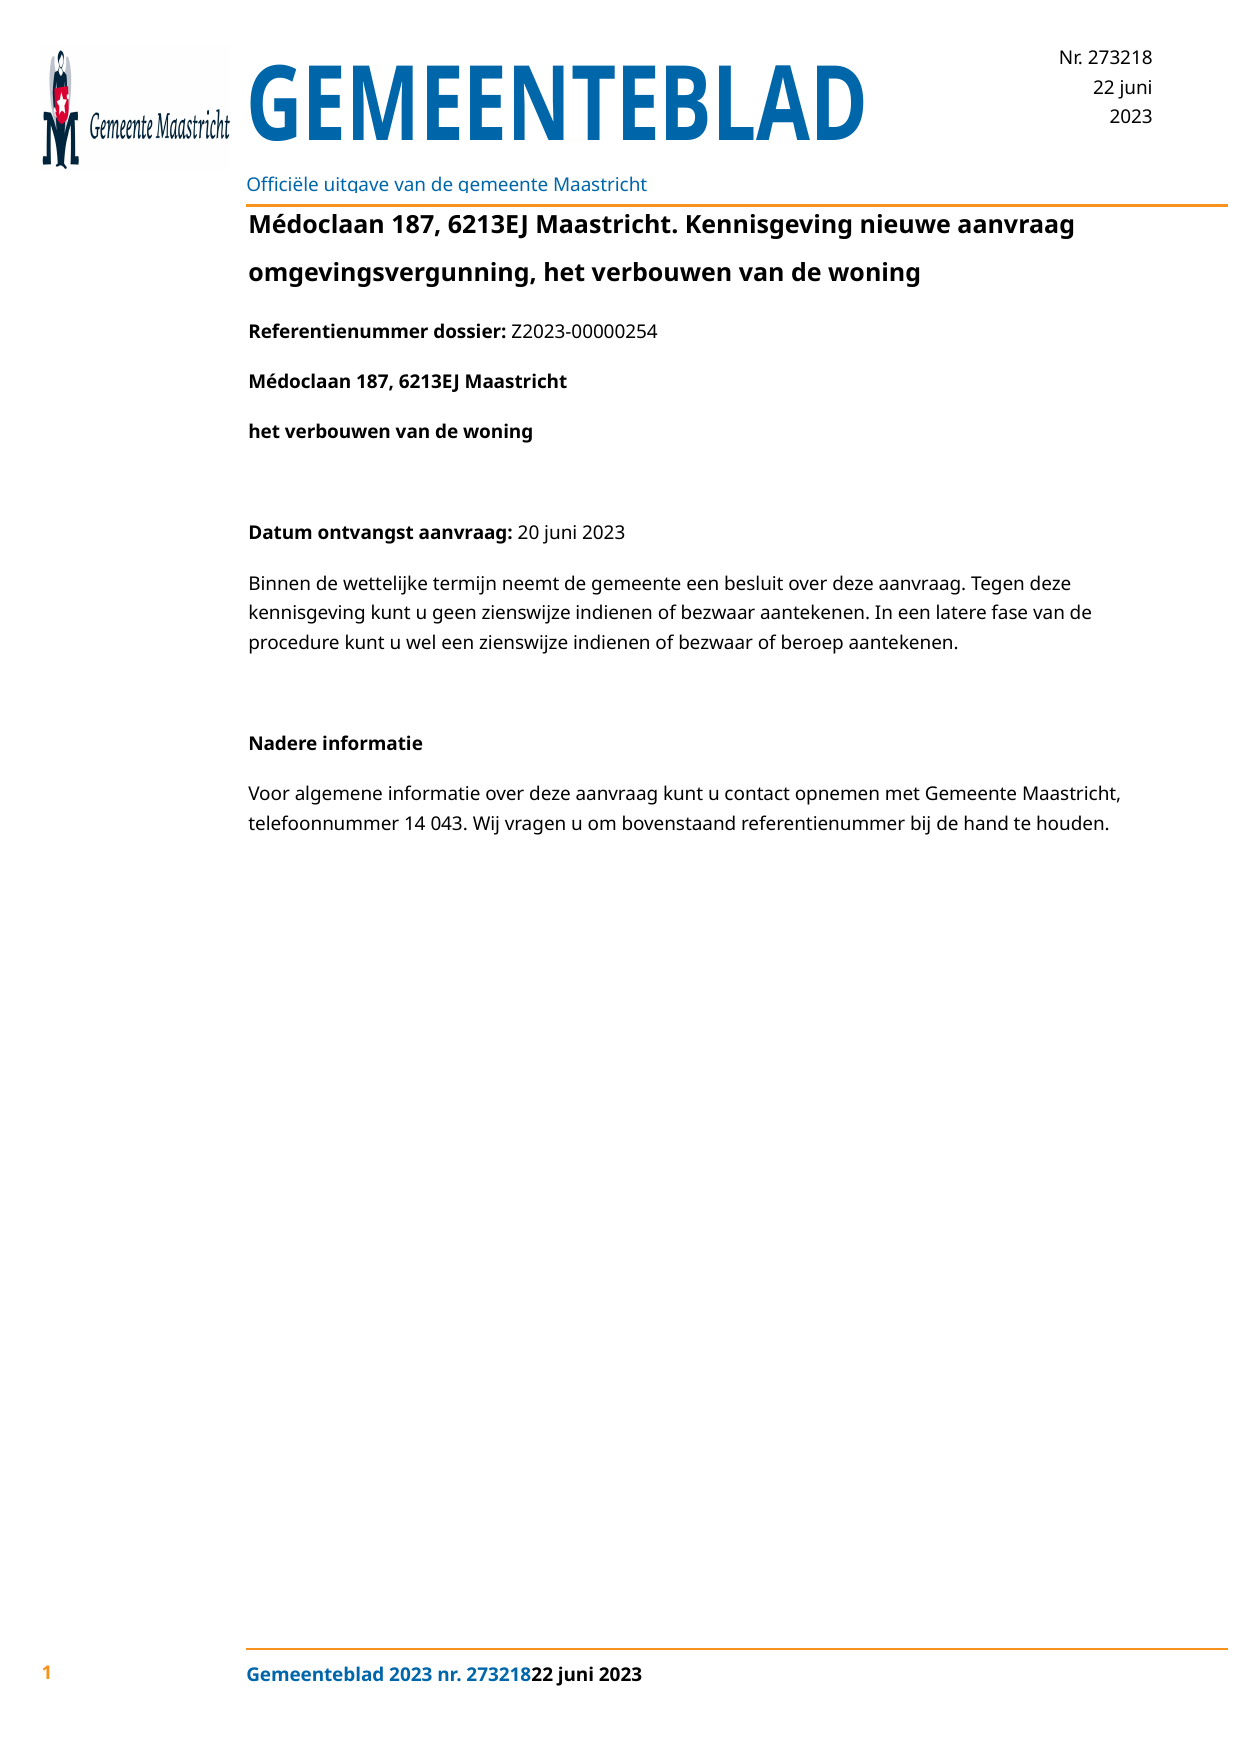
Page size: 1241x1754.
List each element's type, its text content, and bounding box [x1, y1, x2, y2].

picture [41, 47, 231, 172]
text Médoclaan 187, 6213EJ Maastricht [248, 368, 1152, 394]
text Médoclaan 187, 6213EJ Maastricht. Kennisgeving nieuwe aanvraag omgevingsvergunning, het verbouwen van de woning [248, 207, 1152, 288]
text Referentienummer dossier: Z2023-00000254 [248, 318, 1152, 344]
text Voor algemene informatie over deze aanvraag kunt u contact opnemen met Gemeente Maastricht, telefoonnummer 14 043. Wij vragen u om bovenstaand referentienummer bij de hand te houden. [248, 780, 1152, 836]
text Nadere informatie [248, 730, 1152, 756]
text het verbouwen van de woning [248, 419, 1152, 444]
text Datum ontvangst aanvraag: 20 juni 2023 [248, 519, 1152, 545]
text Binnen de wettelijke termijn neemt de gemeente een besluit over deze aanvraag. Tegen deze kennisgeving kunt u geen zienswijze indienen of bezwaar aantekenen. In een latere fase van de procedure kunt u wel een zienswijze indienen of bezwaar of beroep aantekenen. [248, 570, 1152, 655]
